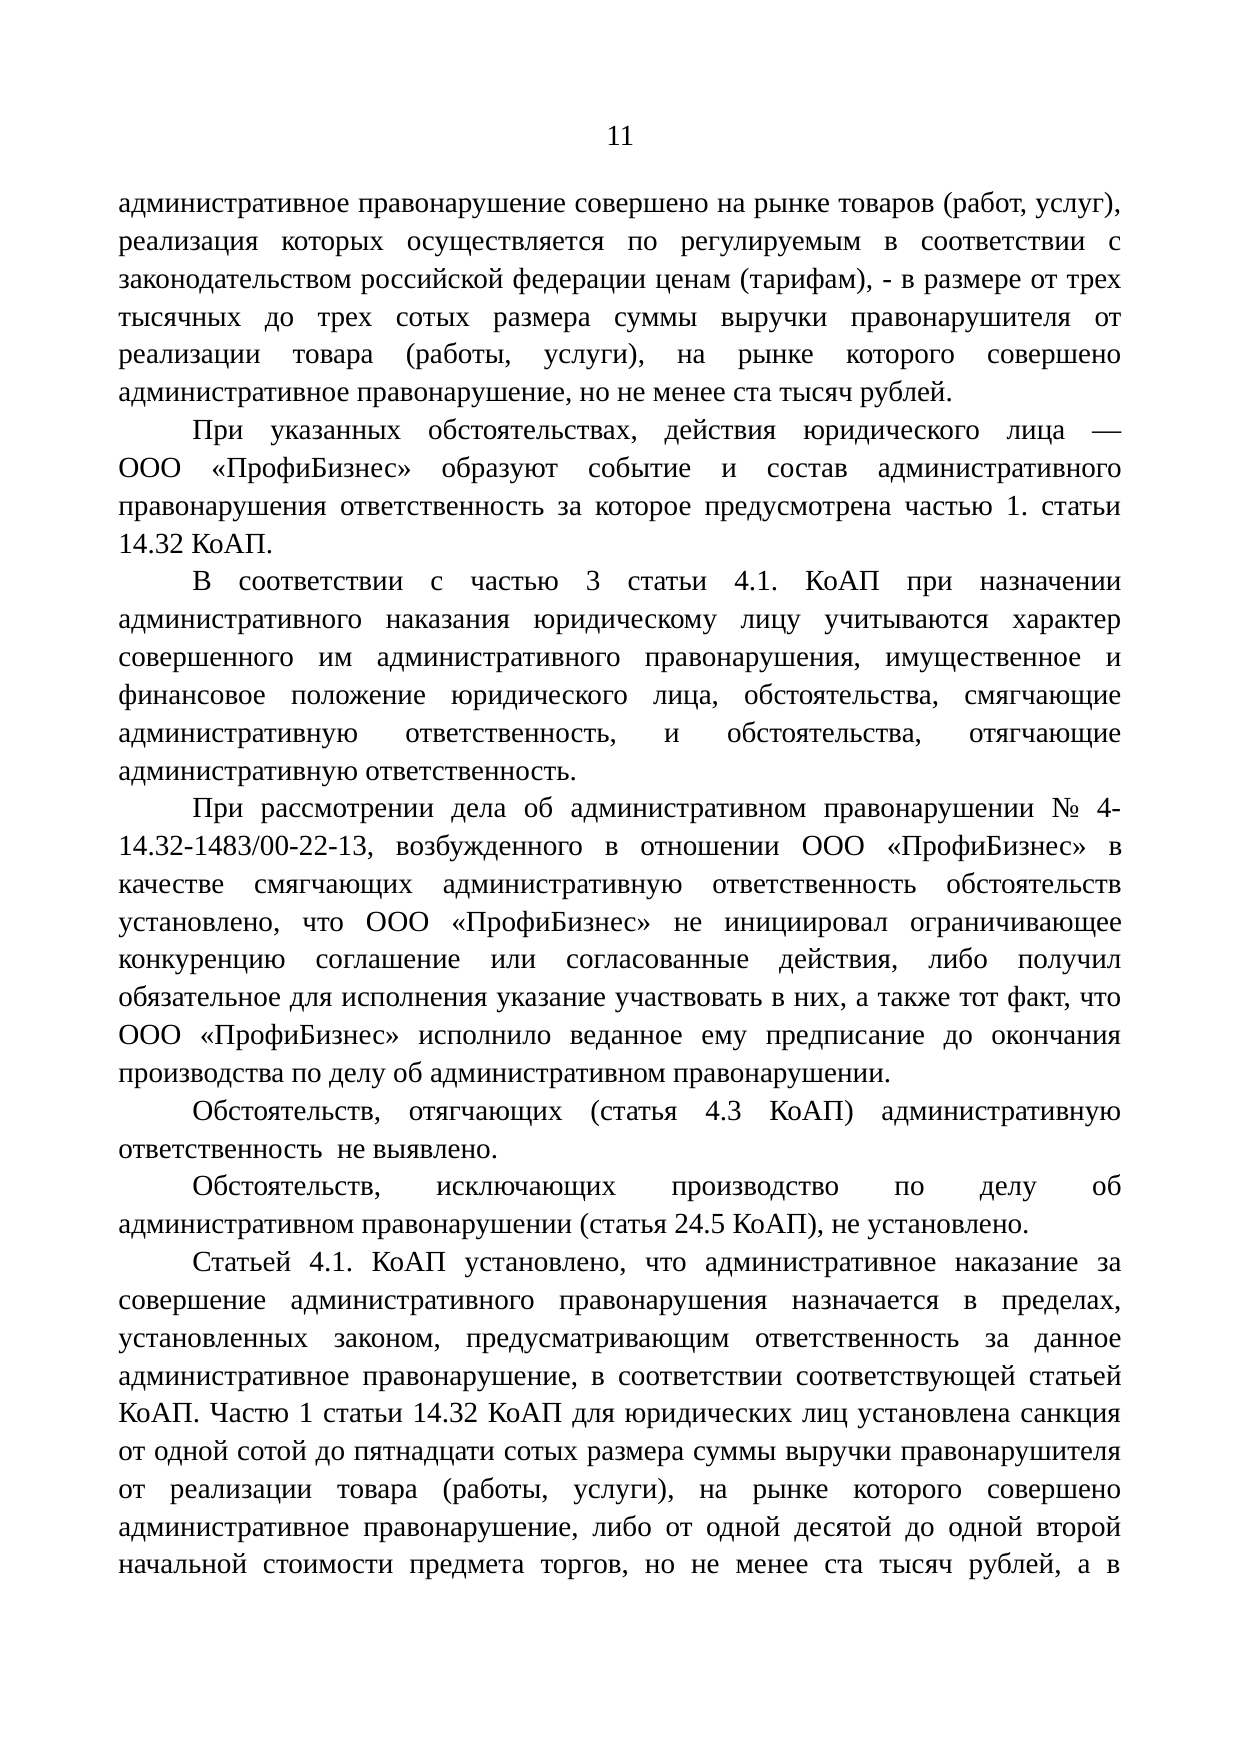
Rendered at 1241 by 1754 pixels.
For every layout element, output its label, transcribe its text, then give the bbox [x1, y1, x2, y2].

text В соответствии с частью 3 статьи 4.1. КоАП при назначении административного наказания юридическому лицу учитываются характер совершенного им административного правонарушения, имущественное и финансовое положение юридического лица, обстоятельства, смягчающие административную ответственность, и обстоятельства, отягчающие административную ответственность. [118, 559, 1122, 786]
text Обстоятельств, отягчающих (статья 4.3 КоАП) административную ответственность не выявлено. [118, 1089, 1122, 1164]
text При указанных обстоятельствах, действия юридического лица — ООО «ПрофиБизнес» образуют событие и состав административного правонарушения ответственность за которое предусмотрена частью 1. статьи 14.32 КоАП. [118, 408, 1122, 559]
text Статьей 4.1. КоАП установлено, что административное наказание за совершение административного правонарушения назначается в пределах, установленных законом, предусматривающим ответственность за данное административное правонарушение, в соответствии соответствующей статьей КоАП. Частю 1 статьи 14.32 КоАП для юридических лиц установлена санкция от одной сотой до пятнадцати сотых размера суммы выручки правонарушителя от реализации товара (работы, услуги), на рынке которого совершено административное правонарушение, либо от одной десятой до одной второй начальной стоимости предмета торгов, но не менее ста тысяч рублей, а в [118, 1240, 1122, 1580]
text При рассмотрении дела об административном правонарушении № 4-14.32-1483/00-22-13, возбужденного в отношении ООО «ПрофиБизнес» в качестве смягчающих административную ответственность обстоятельств установлено, что ООО «ПрофиБизнес» не инициировал ограничивающее конкуренцию соглашение или согласованные действия, либо получил обязательное для исполнения указание участвовать в них, а также тот факт, что ООО «ПрофиБизнес» исполнило веданное ему предписание до окончания производства по делу об административном правонарушении. [118, 786, 1122, 1089]
text Обстоятельств, исключающих производство по делу об административном правонарушении (статья 24.5 КоАП), не установлено. [118, 1164, 1122, 1240]
text административное правонарушение совершено на рынке товаров (работ, услуг), реализация которых осуществляется по регулируемым в соответствии с законодательством российской федерации ценам (тарифам), - в размере от трех тысячных до трех сотых размера суммы выручки правонарушителя от реализации товара (работы, услуги), на рынке которого совершено административное правонарушение, но не менее ста тысяч рублей. [118, 181, 1122, 408]
